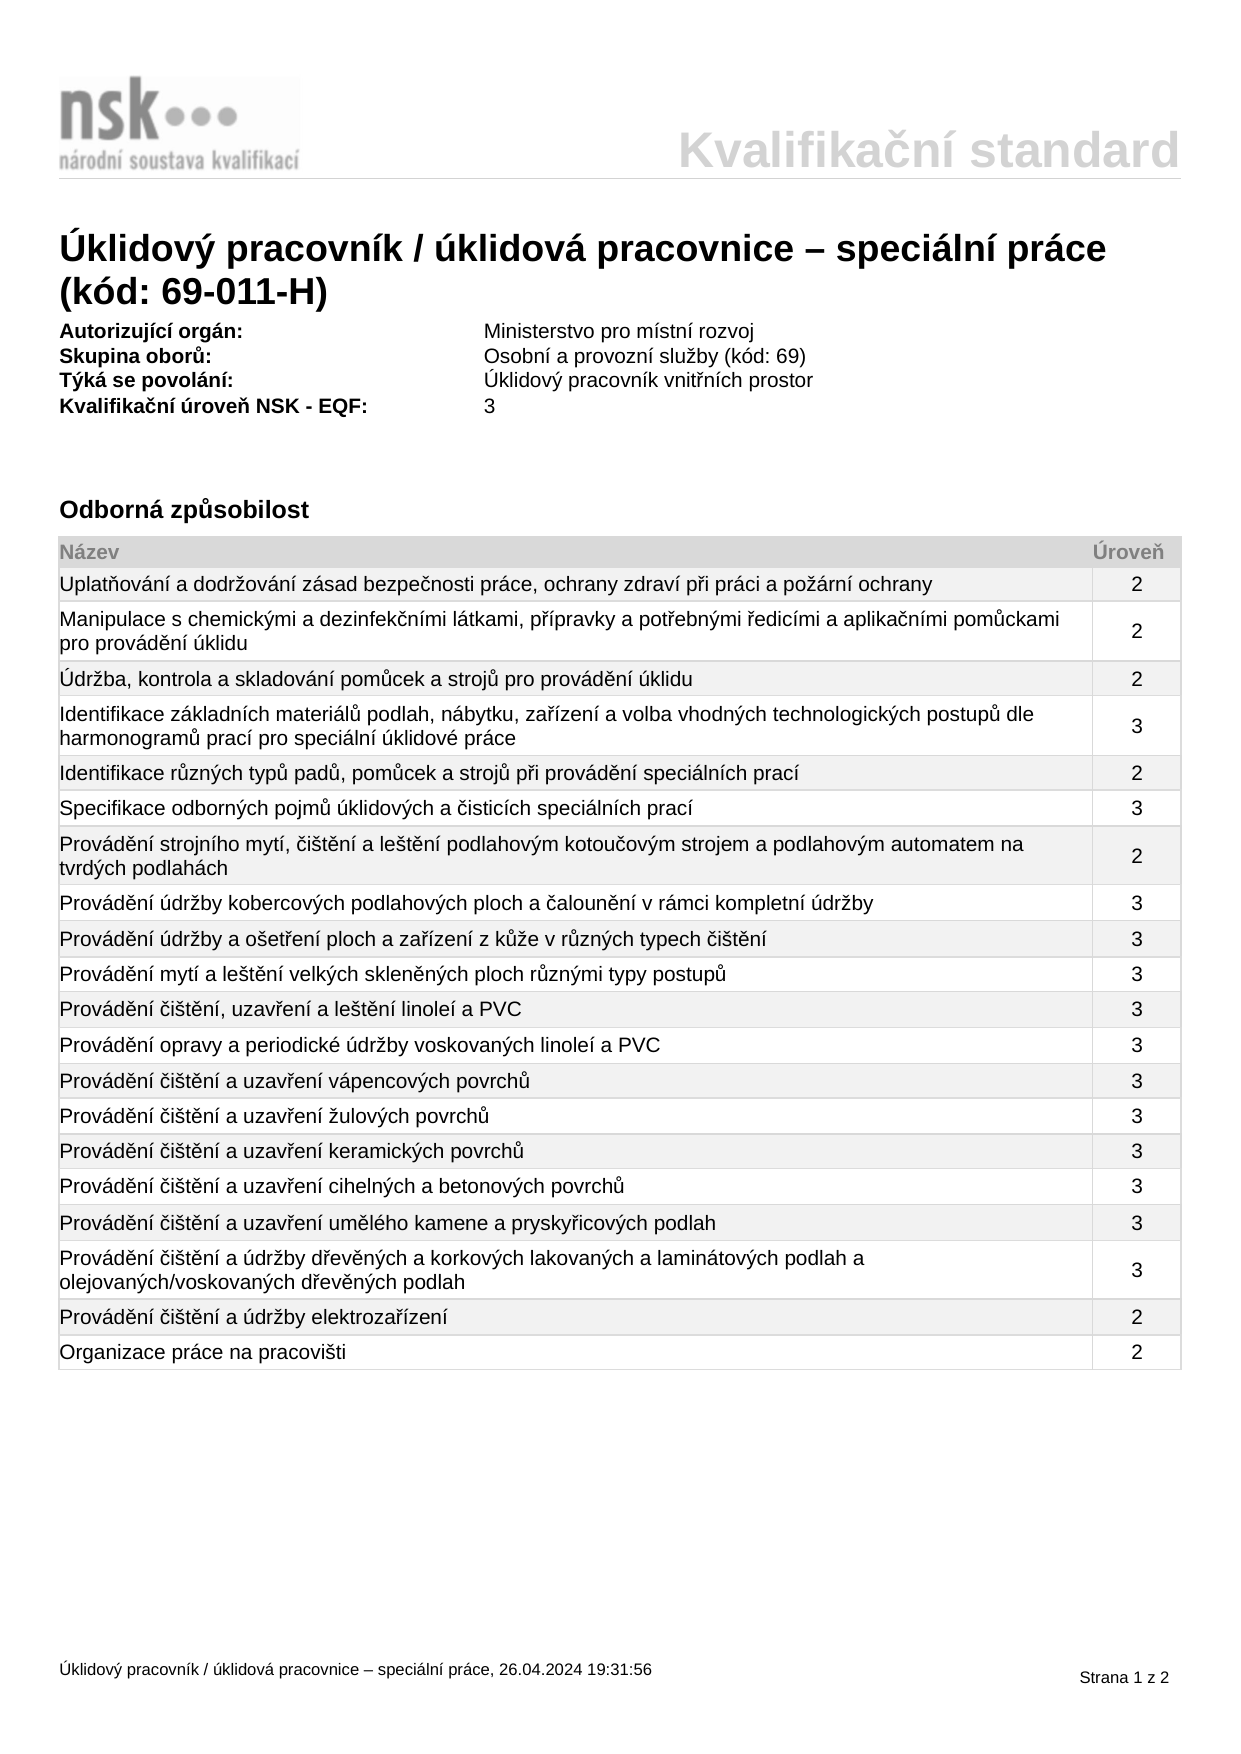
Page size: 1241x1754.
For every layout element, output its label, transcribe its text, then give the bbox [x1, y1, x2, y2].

table_cell Provádění mytí a leštění velkých skleněných ploch různými typy postupů [60, 958, 1092, 991]
table_cell 3 [1093, 992, 1180, 1027]
table_cell [862, 1370, 1093, 1660]
table_cell Provádění strojního mytí, čištění a leštění podlahovým kotoučovým strojem a podlahovým automatem na tvrdých podlahách [60, 827, 1092, 884]
table_cell Specifikace odborných pojmů úklidových a čisticích speciálních prací [60, 791, 1092, 825]
table_cell [484, 418, 620, 489]
table_cell 2 [1093, 568, 1180, 600]
table_cell 2 [1093, 827, 1180, 884]
table_cell Ministerstvo pro místní rozvoj [484, 319, 1181, 344]
table_cell 3 [1093, 1169, 1180, 1204]
table_cell [862, 524, 1093, 536]
table_cell Skupina oborů: [59, 344, 483, 368]
table_cell [59, 1370, 483, 1660]
table_cell 3 [1093, 885, 1180, 920]
table_cell Manipulace s chemickými a dezinfekčními látkami, přípravky a potřebnými ředicími a aplikačními pomůckami pro provádění úklidu [60, 602, 1092, 660]
table_cell Strana 1 z 2 [862, 1660, 1169, 1696]
table_cell 3 [1093, 1135, 1180, 1168]
table_cell Provádění čištění a uzavření umělého kamene a pryskyřicových podlah [60, 1205, 1092, 1240]
table_cell [1169, 196, 1181, 224]
table_cell Provádění údržby kobercových podlahových ploch a čalounění v rámci kompletní údržby [60, 885, 1092, 920]
table_cell [1093, 418, 1169, 489]
table_cell [484, 524, 620, 536]
table_cell 3 [1093, 1099, 1180, 1133]
table_cell 2 [1093, 1336, 1180, 1369]
table_cell [626, 313, 862, 319]
table_cell [626, 1370, 862, 1660]
table_cell [59, 313, 483, 319]
table_cell Úroveň [1093, 538, 1180, 566]
table_cell [620, 1370, 626, 1660]
table_cell 2 [1093, 662, 1180, 695]
table_cell Provádění čištění a uzavření cihelných a betonových povrchů [60, 1169, 1092, 1204]
table_cell 3 [1093, 1241, 1180, 1298]
table_cell 3 [1093, 1028, 1180, 1063]
table_cell 3 [1093, 1205, 1180, 1240]
table_cell [484, 313, 620, 319]
table_cell [626, 524, 862, 536]
table_cell Provádění čištění a uzavření keramických povrchů [60, 1135, 1092, 1168]
table_cell [862, 418, 1093, 489]
table_cell Osobní a provozní služby (kód: 69) [484, 344, 1181, 368]
table_cell [1169, 418, 1181, 489]
table_cell Autorizující orgán: [59, 319, 483, 343]
table_cell Identifikace různých typů padů, pomůcek a strojů při provádění speciálních prací [60, 756, 1092, 789]
table_cell [1093, 524, 1169, 536]
picture [58, 59, 621, 172]
table_cell Úklidový pracovník vnitřních prostor [484, 368, 1181, 393]
table_cell [484, 1370, 620, 1660]
table_cell [620, 196, 626, 224]
table_cell [1169, 1370, 1181, 1660]
table_cell [626, 418, 862, 489]
table_cell 3 [1093, 958, 1180, 991]
table_cell [484, 172, 620, 178]
table_cell Identifikace základních materiálů podlah, nábytku, zařízení a volba vhodných technologických postupů dle harmonogramů prací pro speciální úklidové práce [60, 696, 1092, 755]
table_header [621, 59, 626, 172]
table_cell 3 [1093, 1064, 1180, 1097]
table_cell [59, 418, 483, 489]
table_cell 3 [1093, 921, 1180, 956]
table_cell [862, 196, 1093, 224]
table_cell [1169, 1660, 1181, 1696]
table_cell Údržba, kontrola a skladování pomůcek a strojů pro provádění úklidu [60, 662, 1092, 695]
table_cell [59, 179, 1181, 196]
table_cell 2 [1093, 756, 1180, 789]
table_cell 3 [484, 394, 1181, 417]
table_cell Provádění opravy a periodické údržby voskovaných linoleí a PVC [60, 1028, 1092, 1063]
table_cell [1169, 524, 1181, 536]
table_cell [1093, 313, 1169, 319]
table_cell Týká se povolání: [59, 368, 483, 392]
table_cell Provádění čištění a údržby dřevěných a korkových lakovaných a laminátových podlah a olejovaných/voskovaných dřevěných podlah [60, 1241, 1092, 1298]
table_cell [626, 196, 862, 224]
table_cell [59, 172, 483, 178]
table_cell Odborná způsobilost [59, 490, 1181, 524]
table_cell Provádění čištění, uzavření a leštění linoleí a PVC [60, 992, 1092, 1027]
table_cell Uplatňování a dodržování zásad bezpečnosti práce, ochrany zdraví při práci a požární ochrany [60, 568, 1092, 600]
table_header Kvalifikační standard [626, 59, 1181, 178]
table_cell Úklidový pracovník / úklidová pracovnice – speciální práce, 26.04.2024 19:31:56 [59, 1660, 862, 1696]
table_cell Název [60, 538, 1092, 566]
table_cell 2 [1093, 1300, 1180, 1334]
table_cell Organizace práce na pracovišti [60, 1336, 1092, 1369]
table_cell [1169, 313, 1181, 319]
table_cell [59, 524, 483, 536]
table_cell [1093, 1370, 1169, 1660]
table_cell 3 [1093, 696, 1180, 755]
table_cell 2 [1093, 602, 1180, 660]
table_cell [484, 196, 620, 224]
table_cell [1093, 196, 1169, 224]
table_cell [620, 418, 626, 489]
table_cell [620, 524, 626, 536]
table_cell Kvalifikační úroveň NSK - EQF: [59, 394, 483, 417]
table_cell Úklidový pracovník / úklidová pracovnice – speciální práce (kód: 69-011-H) [59, 224, 1181, 313]
table_cell Provádění čištění a údržby elektrozařízení [60, 1300, 1092, 1334]
table_cell [862, 313, 1093, 319]
table_cell Provádění čištění a uzavření vápencových povrchů [60, 1064, 1092, 1097]
table_cell [59, 196, 483, 224]
table_cell Provádění údržby a ošetření ploch a zařízení z kůže v různých typech čištění [60, 921, 1092, 956]
table_cell Provádění čištění a uzavření žulových povrchů [60, 1099, 1092, 1133]
table_cell 3 [1093, 791, 1180, 825]
